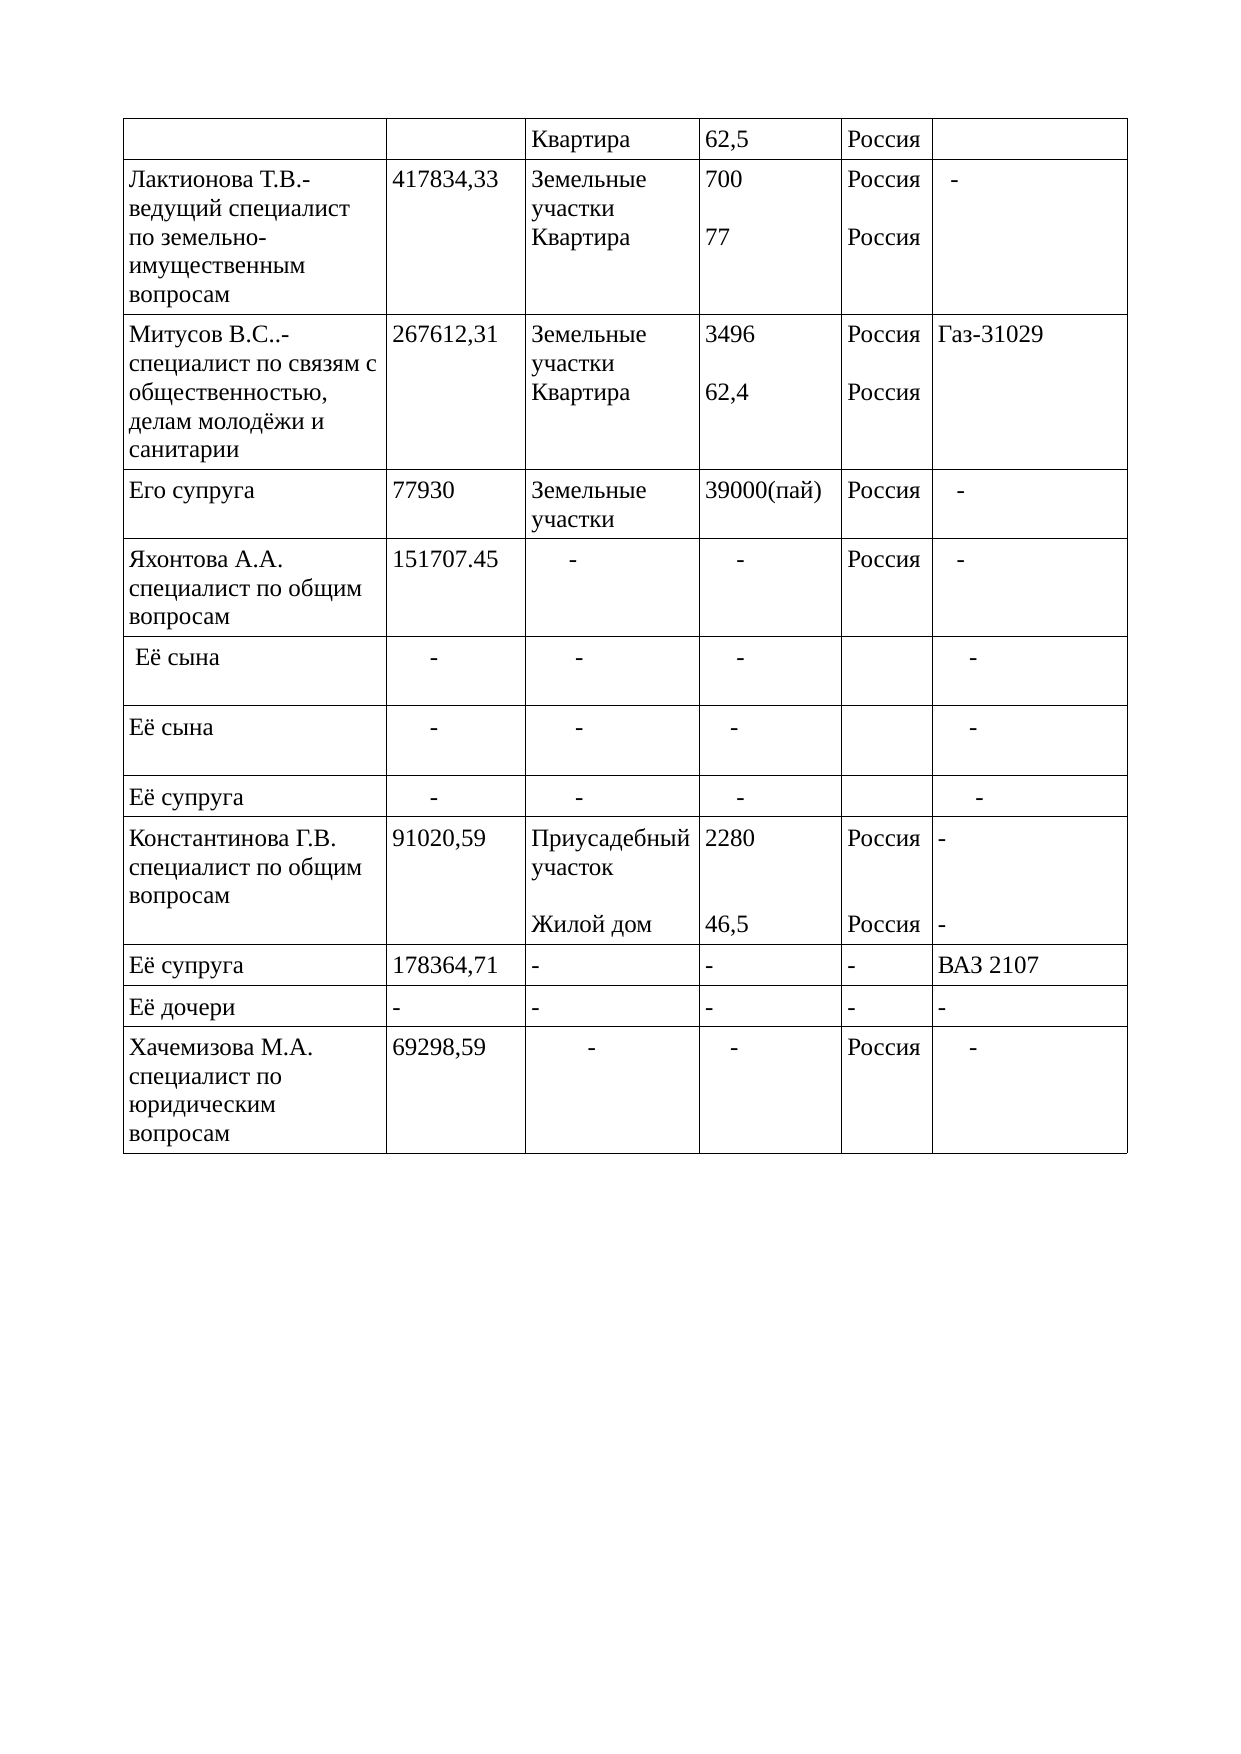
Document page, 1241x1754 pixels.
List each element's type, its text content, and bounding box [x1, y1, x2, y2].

table_cell 417834,33 [387, 160, 525, 314]
table_cell ВАЗ 2107 [933, 945, 1127, 985]
table_cell - [526, 776, 699, 816]
table_cell Россия [842, 539, 932, 636]
table_cell Россия [842, 470, 932, 538]
table_cell Её супруга [124, 945, 386, 985]
table_cell 151707.45 [387, 539, 525, 636]
table_cell - [700, 945, 841, 985]
table_cell - [700, 1027, 841, 1153]
table_cell - [387, 706, 525, 775]
table_cell Константинова Г.В. специалист по общим вопросам [124, 817, 386, 944]
table_cell - [933, 539, 1127, 636]
table_cell Её сына [124, 706, 386, 775]
table_cell [933, 119, 1127, 158]
table_cell 2280 46,5 [700, 817, 841, 944]
table_cell Россия Россия [842, 315, 932, 469]
table_cell 3496 62,4 [700, 315, 841, 469]
table_cell - [526, 637, 699, 705]
table_cell Земельные участки Квартира [526, 315, 699, 469]
table_cell Хачемизова М.А. специалист по юридическим вопросам [124, 1027, 386, 1153]
table_cell Приусадебный участок Жилой дом [526, 817, 699, 944]
table_cell Её супруга [124, 776, 386, 816]
table_cell - [933, 160, 1127, 314]
table_cell [842, 637, 932, 705]
table_cell - [933, 1027, 1127, 1153]
table_cell - [700, 986, 841, 1026]
table_cell Газ-31029 [933, 315, 1127, 469]
table_cell Его супруга [124, 470, 386, 538]
table_cell Яхонтова А.А. специалист по общим вопросам [124, 539, 386, 636]
table_cell [842, 706, 932, 775]
table_cell Митусов В.С..- специалист по связям с общественностью, делам молодёжи и санитарии [124, 315, 386, 469]
table_cell [842, 776, 932, 816]
table_cell Её сына [124, 637, 386, 705]
table_cell - [526, 539, 699, 636]
table_cell [387, 119, 525, 158]
table_cell 69298,59 [387, 1027, 525, 1153]
table_cell Земельные участки [526, 470, 699, 538]
table_cell - [387, 776, 525, 816]
table_cell Россия Россия [842, 817, 932, 944]
table_cell - [933, 706, 1127, 775]
table_cell Квартира [526, 119, 699, 158]
table_cell - [526, 706, 699, 775]
table_cell - [933, 637, 1127, 705]
table_cell Лактионова Т.В.- ведущий специалист по земельно-имущественным вопросам [124, 160, 386, 314]
table_cell - [842, 945, 932, 985]
table_cell Россия Россия [842, 160, 932, 314]
table_cell - [387, 637, 525, 705]
table_cell - [526, 986, 699, 1026]
table_cell - [700, 637, 841, 705]
table_cell - [387, 986, 525, 1026]
table_cell Земельные участки Квартира [526, 160, 699, 314]
table_cell 267612,31 [387, 315, 525, 469]
table_cell [124, 119, 386, 158]
table_cell - [526, 1027, 699, 1153]
table_cell - [700, 539, 841, 636]
table_cell Россия [842, 119, 932, 158]
table_cell Её дочери [124, 986, 386, 1026]
table_cell - [933, 776, 1127, 816]
table_cell - [933, 986, 1127, 1026]
table_cell 91020,59 [387, 817, 525, 944]
table_cell - [842, 986, 932, 1026]
table_cell - [526, 945, 699, 985]
table_cell - [933, 470, 1127, 538]
table_cell 39000(пай) [700, 470, 841, 538]
table_cell 700 77 [700, 160, 841, 314]
table_cell 77930 [387, 470, 525, 538]
table_cell - [700, 706, 841, 775]
table_cell 62,5 [700, 119, 841, 158]
table_cell 178364,71 [387, 945, 525, 985]
table_cell - [700, 776, 841, 816]
table_cell - - [933, 817, 1127, 944]
table_cell Россия [842, 1027, 932, 1153]
